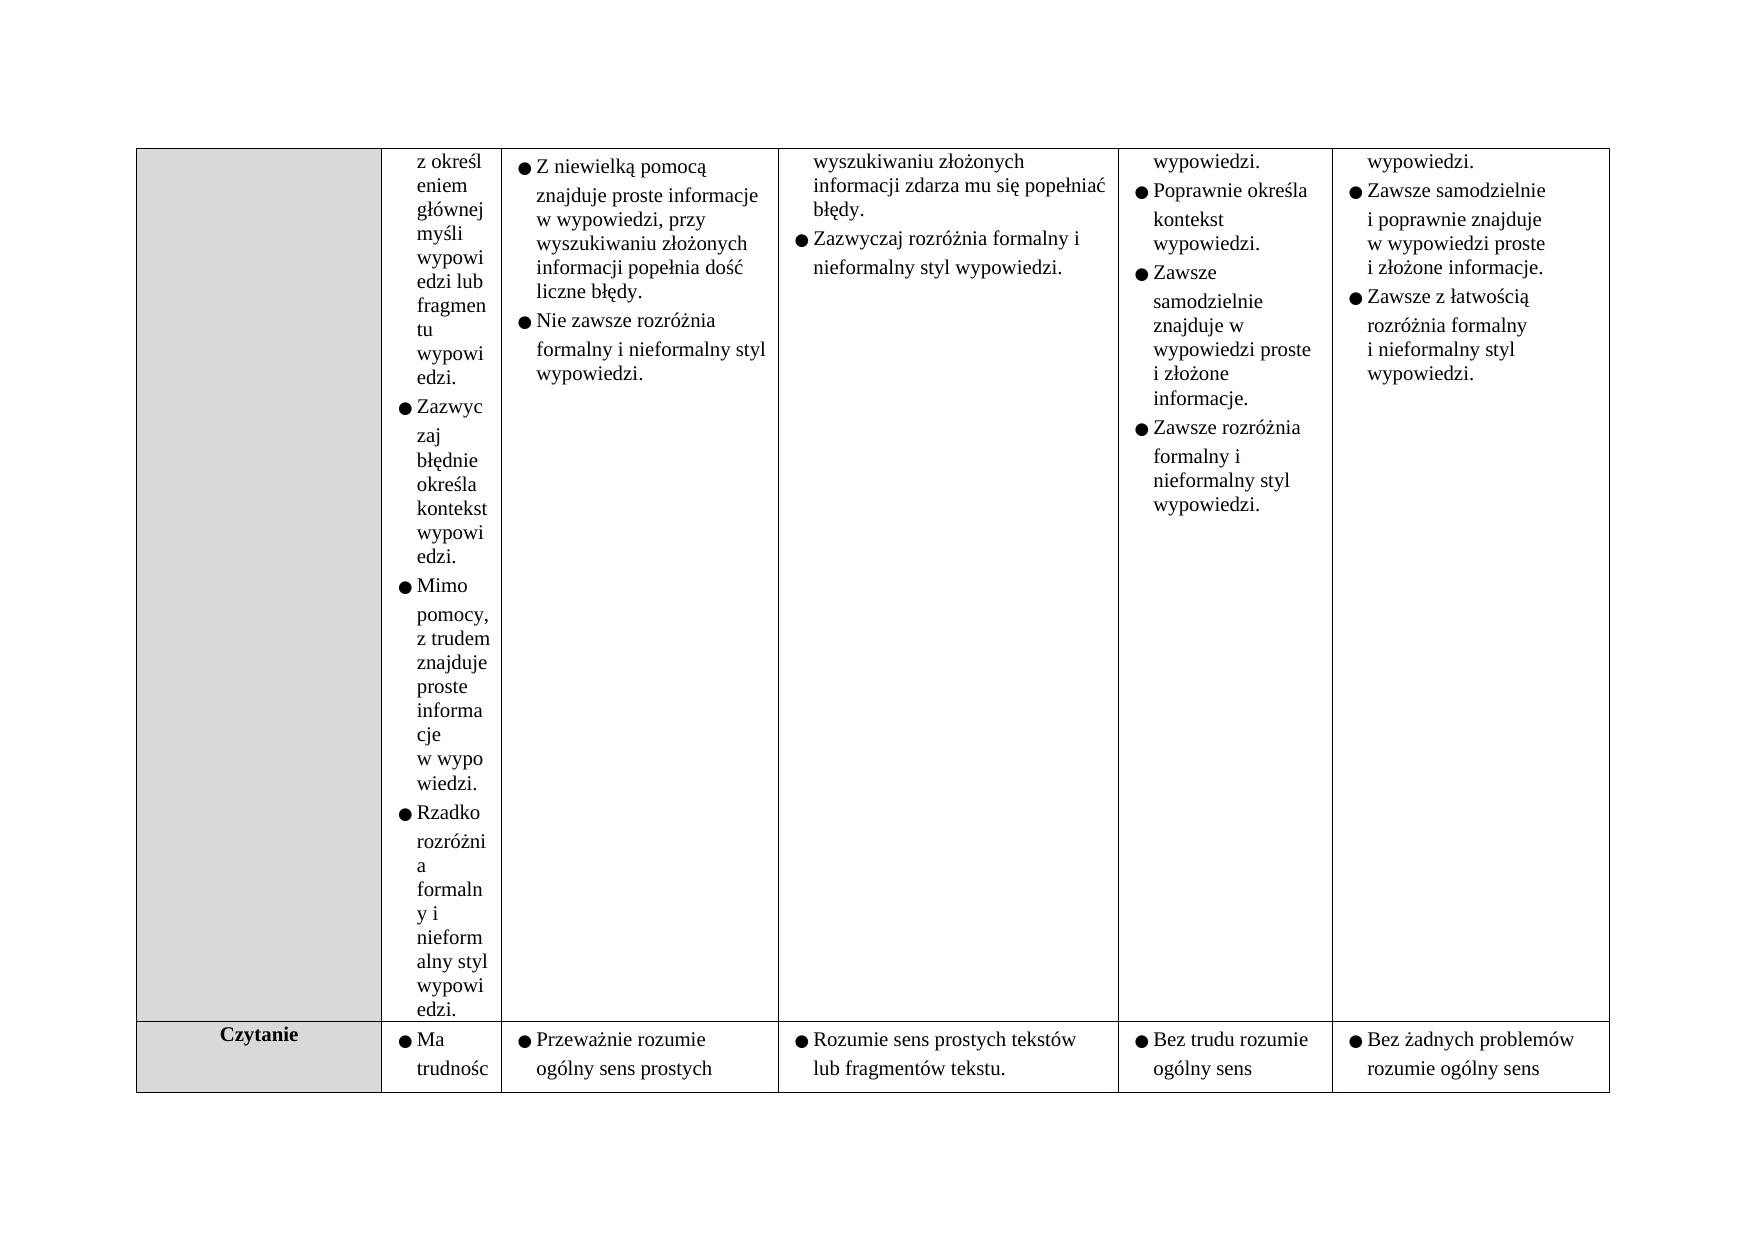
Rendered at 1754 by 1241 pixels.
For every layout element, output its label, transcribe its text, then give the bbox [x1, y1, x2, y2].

table_cell Bez problemu rozumie ogólny sens zarówno prostych, jak i złożonych wypowiedzi. Z łatwością i poprawnie określa główną myśl wypowiedzi lub fragmentu wypowiedzi. Bez trudu i bezbłędnie określa kontekst wypowiedzi. Zawsze samodzielnie i poprawnie znajduje w wypowiedzi proste i złożone informacje. Zawsze z łatwością rozróżnia formalny i nieformalny styl wypowiedzi. [1333, 149, 1609, 1021]
table_cell [137, 149, 381, 1021]
table_cell Czytanie [137, 1022, 381, 1092]
table_cell Z łatwością rozumie ogólny sens zarówno prostych, jak i złożonych wypowiedzi. Poprawnie określa główną myśl wypowiedzi lub fragmentu wypowiedzi. Poprawnie określa kontekst wypowiedzi. Zawsze samodzielnie znajduje w wypowiedzi proste i złożone informacje. Zawsze rozróżnia formalny i nieformalny styl wypowiedzi. [1119, 149, 1332, 1021]
table_cell Bez trudu rozumie ogólny sens [1119, 1022, 1332, 1092]
table_cell wyszukiwaniu złożonych informacji zdarza mu się popełniać błędy. Zazwyczaj rozróżnia formalny i nieformalny styl wypowiedzi. [779, 149, 1118, 1021]
table_cell Przeważnie rozumie ogólny sens prostych [502, 1022, 778, 1092]
table_cell Bez żadnych problemów rozumie ogólny sens [1333, 1022, 1609, 1092]
table_cell Słabo rozumie ogólny sens prostych wypowiedzi. Ma trudności z określeniem głównej myśli wypowiedzi lub fragmentu wypowiedzi. Zazwyczaj błędnie określa kontekst wypowiedzi. Mimo pomocy, z trudem znajduje proste informacje w wypowiedzi. Rzadko rozróżnia formalny i nieformalny styl wypowiedzi. [382, 149, 501, 1021]
table_cell Rozumie ogólny sens prostych wypowiedzi. Nie zawsze poprawnie określa główną myśl wypowiedzi lub fragmentu wypowiedzi. Określa kontekst wypowiedzi, popełniając dość liczne błędy. Z niewielką pomocą znajduje proste informacje w wypowiedzi, przy wyszukiwaniu złożonych informacji popełnia dość liczne błędy. Nie zawsze rozróżnia formalny i nieformalny styl wypowiedzi. [502, 149, 778, 1021]
table_cell Rozumie sens prostych tekstów lub fragmentów tekstu. Zwykle poprawnie określa główną myśl tekstu. Zazwyczaj poprawnie określa kontekst tekstu. Bez większego trudu znajduje w tekście określone informacje. Zwykle poprawnie rozpoznaje związki między poszczególnymi częściami tekstu. Zazwyczaj poprawnie układa informacje w określonym porządku. Zazwyczaj rozróżnia formalny i nieformalny styl tekstu. [779, 1022, 1118, 1092]
